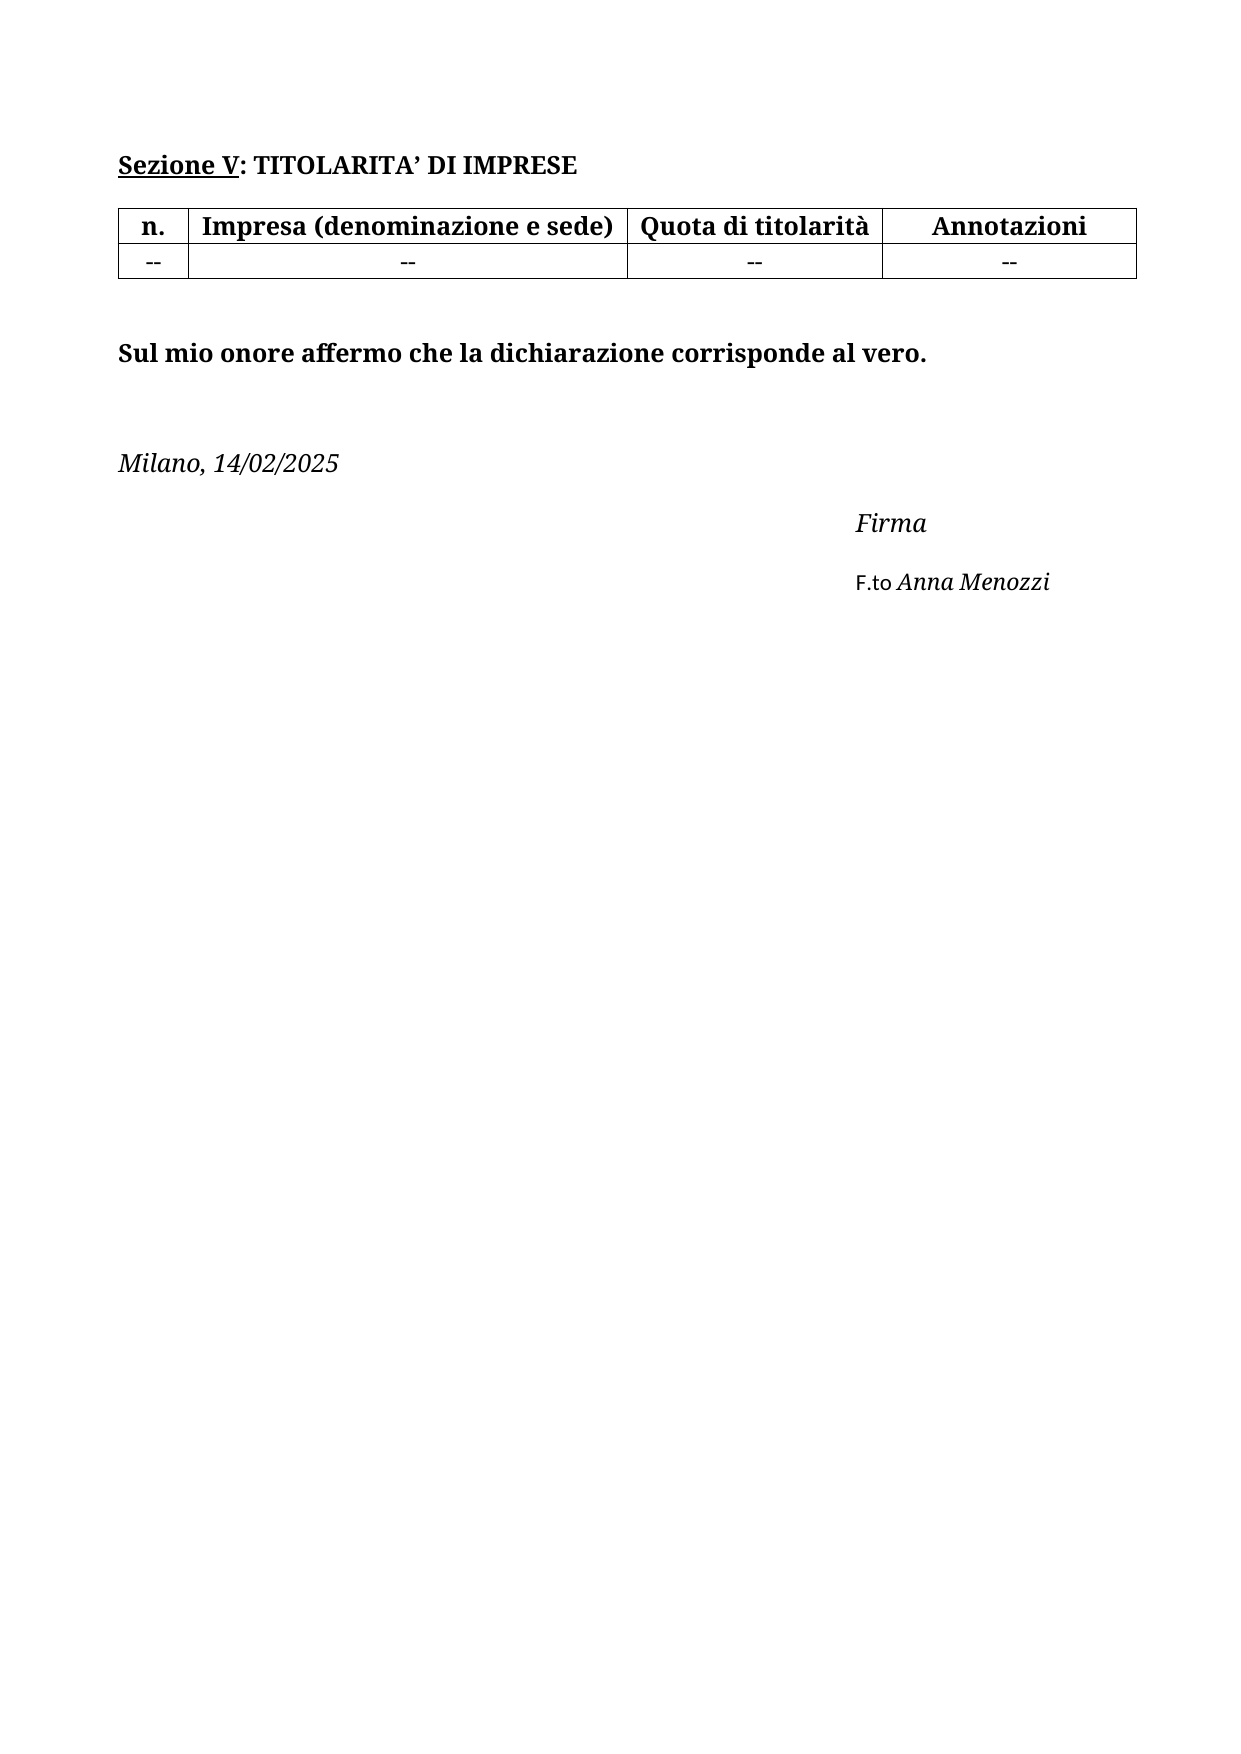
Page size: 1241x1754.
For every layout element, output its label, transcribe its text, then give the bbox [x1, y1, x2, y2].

text Firma [856, 506, 1122, 540]
table_cell -- [189, 244, 627, 278]
text F.to Anna Menozzi [856, 566, 1122, 597]
table_header n. [119, 209, 188, 243]
table_header Impresa (denominazione e sede) [189, 209, 627, 243]
text Sul mio onore affermo che la dichiarazione corrisponde al vero. [118, 336, 1122, 370]
table_cell -- [119, 244, 188, 278]
table_header Annotazioni [883, 209, 1136, 243]
table_cell -- [628, 244, 882, 278]
table_header Quota di titolarità [628, 209, 882, 243]
text Milano, 14/02/2025 [118, 446, 1122, 480]
table_cell -- [883, 244, 1136, 278]
text Sezione V: TITOLARITA’ DI IMPRESE [118, 148, 1122, 182]
